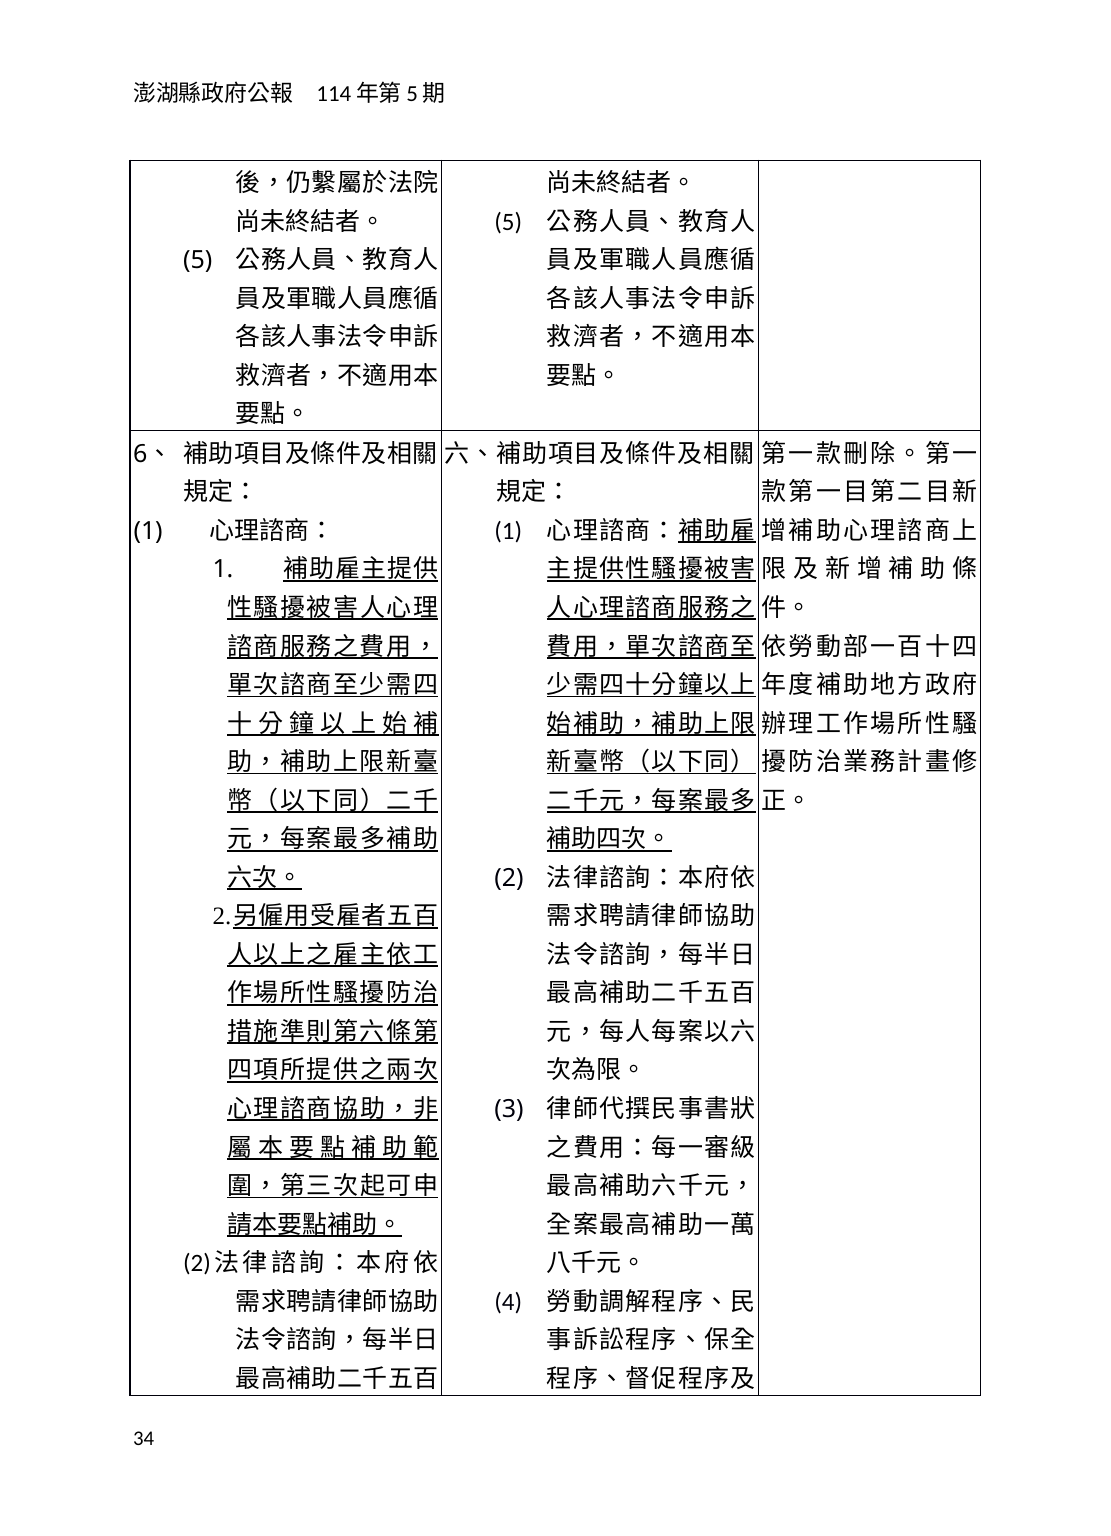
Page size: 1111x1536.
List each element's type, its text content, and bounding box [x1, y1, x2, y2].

table_cell 本要點補助對象，應符合下列條件： 申請人遭受工作場所性騷擾，經雇主轉介心理諮商者（指經國家考試及格並依心理師法領有臨床心理師證書或諮商心理師證書者執行之心理諮商服務）。 申請人因雇主違反本法之規定，向法院提起民事訴訟者。 申請人遭受工作場所性騷擾，且經事業單位或地方主管機關依本法認定為性騷擾行為成立，而向法院提起民事訴訟者。 申請人於本法中華民國一百十三年三月八日施行前遭受工作場所性騷擾，向法院提起民事訴訟，且於本法施行後，仍繫屬於法院尚未終結者。 公務人員、教育人員及軍職人員應循各該人事法令申訴救濟者，不適用本要點。 [442, 161, 758, 430]
table_cell 本要點補助對象，應符合下列條件： 申請人遭受工作場所性騷擾，經雇主轉介或申請人自行運用心理諮商者（指經國家考試及格並依心理師法領有臨床心理師證書或諮商心理師證書者執行之心理諮商服務）。 申請人因雇主違反本法之規定，向法院提起民事訴訟者。 申請人遭受工作場所性騷擾，且經事業單位或地方主管機關依本法認定為性騷擾行為成立，而向法院提起民事訴訟者。 申請人於本法中華民國一百十三年三月八日施行前遭受工作場所性騷擾，向法院提起民事訴訟，且於本法施行後，仍繫屬於法院尚未終結者。 公務人員、教育人員及軍職人員應循各該人事法令申訴救濟者，不適用本要點。 [131, 161, 441, 430]
table_cell 第一款刪除。第一款第一目第二目新增補助心理諮商上限及新增補助條件。 依勞動部一百十四年度補助地方政府辦理工作場所性騷擾防治業務計畫修正。 [759, 431, 980, 1395]
table_cell 補助項目及條件及相關規定： 心理諮商： 補助雇主提供性騷擾被害人心理諮商服務之費用，單次諮商至少需四十分鐘以上始補助，補助上限新臺幣（以下同）二千元，每案最多補助六次。 另僱用受雇者五百人以上之雇主依工作場所性騷擾防治措施準則第六條第四項所提供之兩次心理諮商協助，非屬本要點補助範圍，第三次起可申請本要點補助。 法律諮詢：本府依需求聘請律師協助法令諮詢，每半日最高補助二千五百元，每人每案以六次為限。 律師代撰民事書狀之費用：每一審級最高補助六千元，全案最高補助一萬八千元。 勞動調解程序、民事訴訟程序、保全程序、督促程序及強制執行程序之律師費及其必要費用： 勞動調解程序、民事訴訟程序之律師費，每一審級最高補助五萬元，全案最高補助十二萬元；共同申請者，每一審級最高補助十萬元，全案最高補助三十萬元。 保全程序之律師費，全案最高補助三萬元。 督促程序之律師費，全案最高補助一萬元。 強制執行程序之律師費，全案最高補助四萬元。 勞動調解及訴訟期間之必要費用（包含裁判費、聲請費、執行費、證人日費旅費、鑑定費、政府規費、借提費、經法院裁定須支出之費用及其他必需費用等），同一案件最高補助五萬元。 勞動調解及訴訟期間必要生活費用： 申請人因雇主違反本法規定，或遭受性騷擾致終止勞動契約，於勞動調解或訴訟期間無工作收入，補助其必要生活費用。 必要生活費用，依核定扶助時勞工保險投保薪資分級表第一級投保薪資百分之六十計算每月核給金額，每月為三十日，如不足一個月以比例計算核給之，最長補助六個月。 本府提供申請人前款第三項至第五項之扶助，於申請人有下列情形之一，並檢具相關證明後，得加給補助金額： 申請人申請時最近一年度平均每月收入總計未逾六萬元，及其資產總額（名下之自住不動產資產不含計在內）未逾二百萬元，得加給百分之十。但下列金額，得自收入或資產扣除： 申請人家庭人口中有重大傷病而需定期支付必要費用。 因申請人單親扶養子女、照顧直系血親等經濟狀況顯較困難，不扣除部分收入或資產顯然違背扶助之目的者。 申請人有依法扶養限制行為能力人或無行為能力人，每一人加給補助百分之十，最高不得逾百分之二十。 同一事業單位同一事件之訴訟，人數在三人以上者，應共同申請之，並以補助一案為限。但經本處認定有正當理由者，不在此限。 依本要點核定扶助之案件，經查明申請人檢具之文件有偽造、變造、虛偽不實、失效，或有重複申請等情事者，本處得撤銷原核定之扶助，並要求申請人限期返還已扶助金額之全部或一部。申請人屆期未返還者，依法追繳之。涉及刑事責任者，移送司法機關辦理。 [131, 431, 441, 1395]
table_cell 六、補助項目及條件及相關規定： 心理諮商：補助雇主提供性騷擾被害人心理諮商服務之費用，單次諮商至少需四十分鐘以上始補助，補助上限新臺幣（以下同）二千元，每案最多補助四次。 法律諮詢：本府依需求聘請律師協助法令諮詢，每半日最高補助二千五百元，每人每案以六次為限。 律師代撰民事書狀之費用：每一審級最高補助六千元，全案最高補助一萬八千元。 勞動調解程序、民事訴訟程序、保全程序、督促程序及強制執行程序之律師費及其必要費用： 勞動調解程序、民事訴訟程序之律師費，每一審級最高補助五萬元，全案最高補助十二萬元；共同申請者，每一審級最高補助十萬元，全案最高補助三十萬元。 保全程序之律師費，全案最高補助三萬元。 督促程序之律師費，全案最高補助一萬元。 強制執行程序之律師費，全案最高補助四萬元。 勞動調解及訴訟期間之必要費用（包含裁判費、聲請費、執行費、證人日費旅費、鑑定費、政府規費、借提費、經法院裁定須支出之費用及其他必需費用等），同一案件最高補助五萬元。 勞動調解及訴訟期間必要生活費用： 申請人因雇主違反本法規定，或遭受性騷擾致終止勞動契約，於勞動調解或訴訟期間無工作收入，補助其必要生活費用。 必要生活費用，依核定扶助時勞工保險投保薪資分級表第一級投保薪資百分之六十計算每月核給金額，每月為三十日，如不足一個月以比例計算核給之，最長補助六個月。 本府提供申請人前款第三項至第五項之扶助，於申請人有下列情形之一，並檢具相關證明後，得加給補助金額： 申請人申請時最近一年度平均每月收入總計未逾六萬元，及其資產總額（名下之自住不動產資產不含計在內）未逾二百萬元，得加給百分之十。但下列金額，得自收入或資產扣除： 申請人家庭人口中有重大傷病而需定期支付必要費用。 因申請人單親扶養子女、照顧直系血親等經濟狀況顯較困難，不扣除部分收入或資產顯然違背扶助之目的者。 申請人有依法扶養限制行為能力人或無行為能力人，每一人加給補助百分之十，最高不得逾百分之二十。 同一事業單位同一事件之訴訟，人數在三人以上者，應共同申請之，並以補助一案為限。但經本處認定有正當理由者，不在此限。 依本要點核定扶助之案件，經查明申請人檢具之文件有偽造、變造、虛偽不實、失效，或有重複申請等情事者，本處得撤銷原核定之扶助，並要求申請人限期返還已扶助金額之全部或一部。申請人屆期未返還者，依法追繳之。涉及刑事責任者，移送司法機關辦理。 [442, 431, 758, 1395]
table_cell [759, 161, 980, 430]
